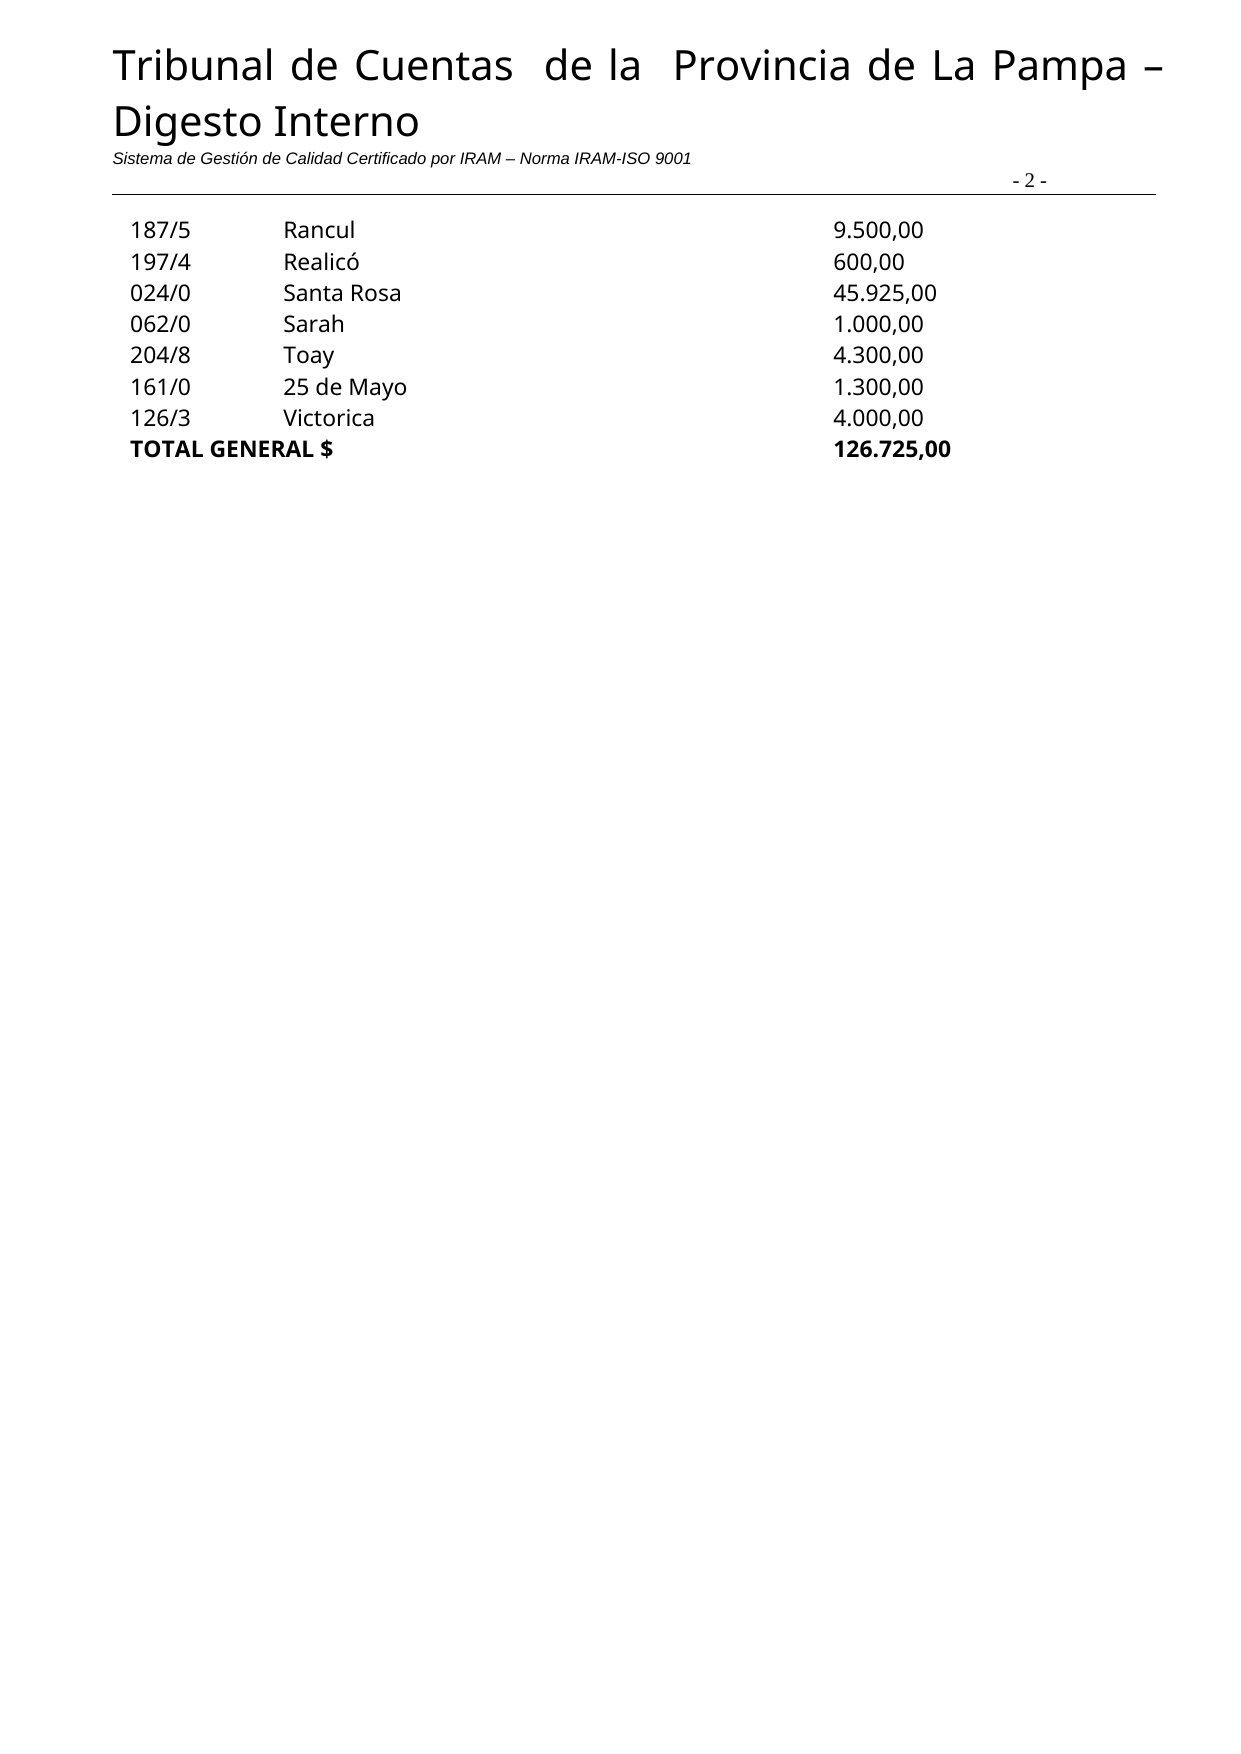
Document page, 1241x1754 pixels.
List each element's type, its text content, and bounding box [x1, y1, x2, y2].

table_cell 062/0 [119, 308, 272, 339]
table_cell Victorica [272, 402, 822, 433]
table_cell Santa Rosa [272, 277, 822, 308]
table_cell 126/3 [119, 402, 272, 433]
table_cell 1.000,00 [822, 308, 1170, 339]
table_cell 1.300,00 [822, 371, 1170, 402]
table_cell 161/0 [119, 371, 272, 402]
table_cell 4.300,00 [822, 340, 1170, 371]
table_cell TOTAL GENERAL $ [119, 433, 822, 464]
table_cell 024/0 [119, 277, 272, 308]
table_cell 25 de Mayo [272, 371, 822, 402]
table_cell 197/4 [119, 246, 272, 277]
table_cell 204/8 [119, 340, 272, 371]
table_cell 4.000,00 [822, 402, 1170, 433]
table_cell Toay [272, 340, 822, 371]
table_cell 9.500,00 [822, 215, 1170, 246]
table_cell Realicó [272, 246, 822, 277]
table_cell 187/5 [119, 215, 272, 246]
table_cell 45.925,00 [822, 277, 1170, 308]
table_cell 126.725,00 [822, 433, 1170, 464]
table_cell Sarah [272, 308, 822, 339]
table_cell 600,00 [822, 246, 1170, 277]
table_cell Rancul [272, 215, 822, 246]
